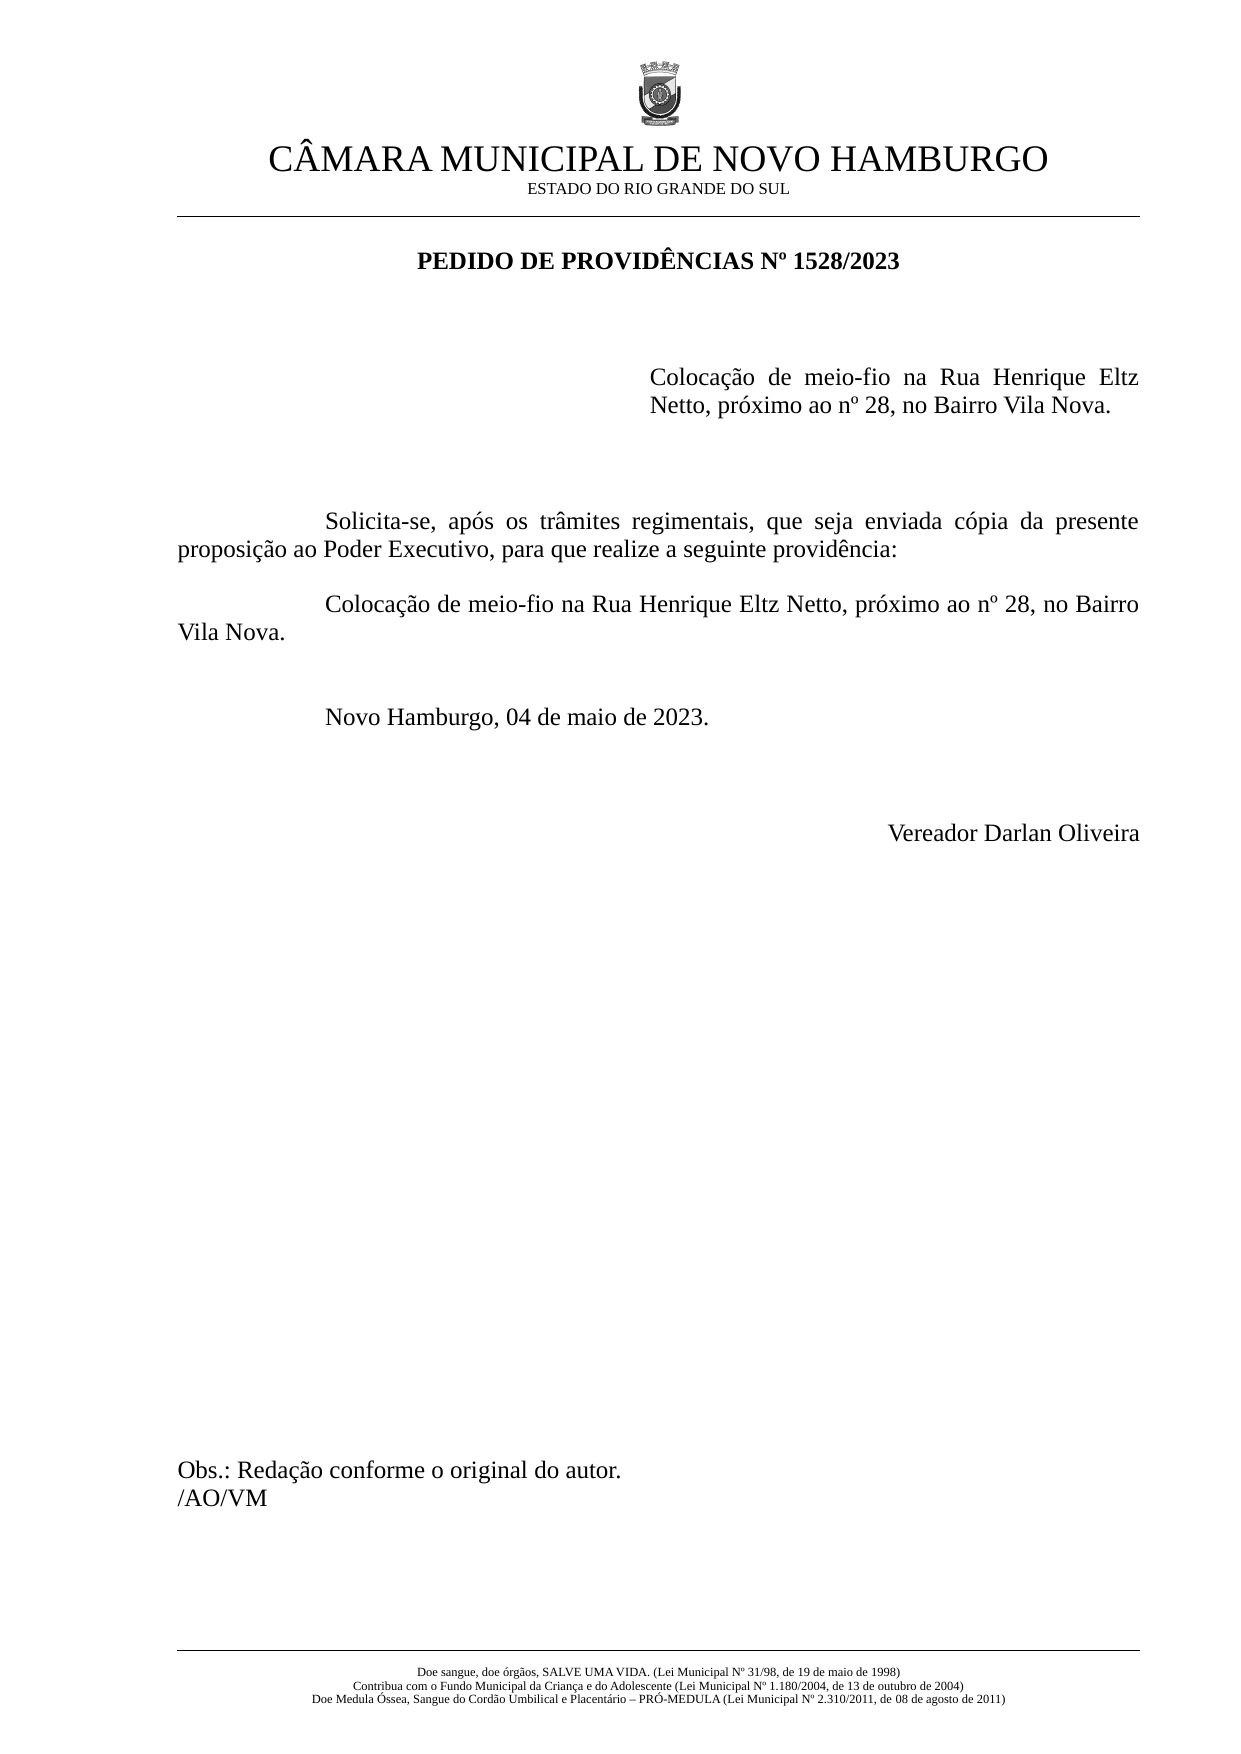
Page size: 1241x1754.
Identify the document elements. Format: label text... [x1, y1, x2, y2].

text PEDIDO DE PROVIDÊNCIAS Nº 1528/2023 [177, 247, 1140, 274]
text Colocação de meio-fio na Rua Henrique Eltz Netto, próximo ao nº 28, no Bairro Vila Nova. [177, 590, 1140, 646]
text Obs.: Redação conforme o original do autor. [177, 1456, 1140, 1484]
text /AO/VM [177, 1484, 1140, 1512]
text Solicita-se, após os trâmites regimentais, que seja enviada cópia da presente proposição ao Poder Executivo, para que realize a seguinte providência: [177, 507, 1140, 562]
list Colocação de meio-fio na Rua Henrique Eltz Netto, próximo ao nº 28, no Bairro Vila Nova. [614, 363, 1140, 418]
text Novo Hamburgo, 04 de maio de 2023. [177, 703, 1140, 730]
text Vereador Darlan Oliveira [649, 819, 1140, 847]
